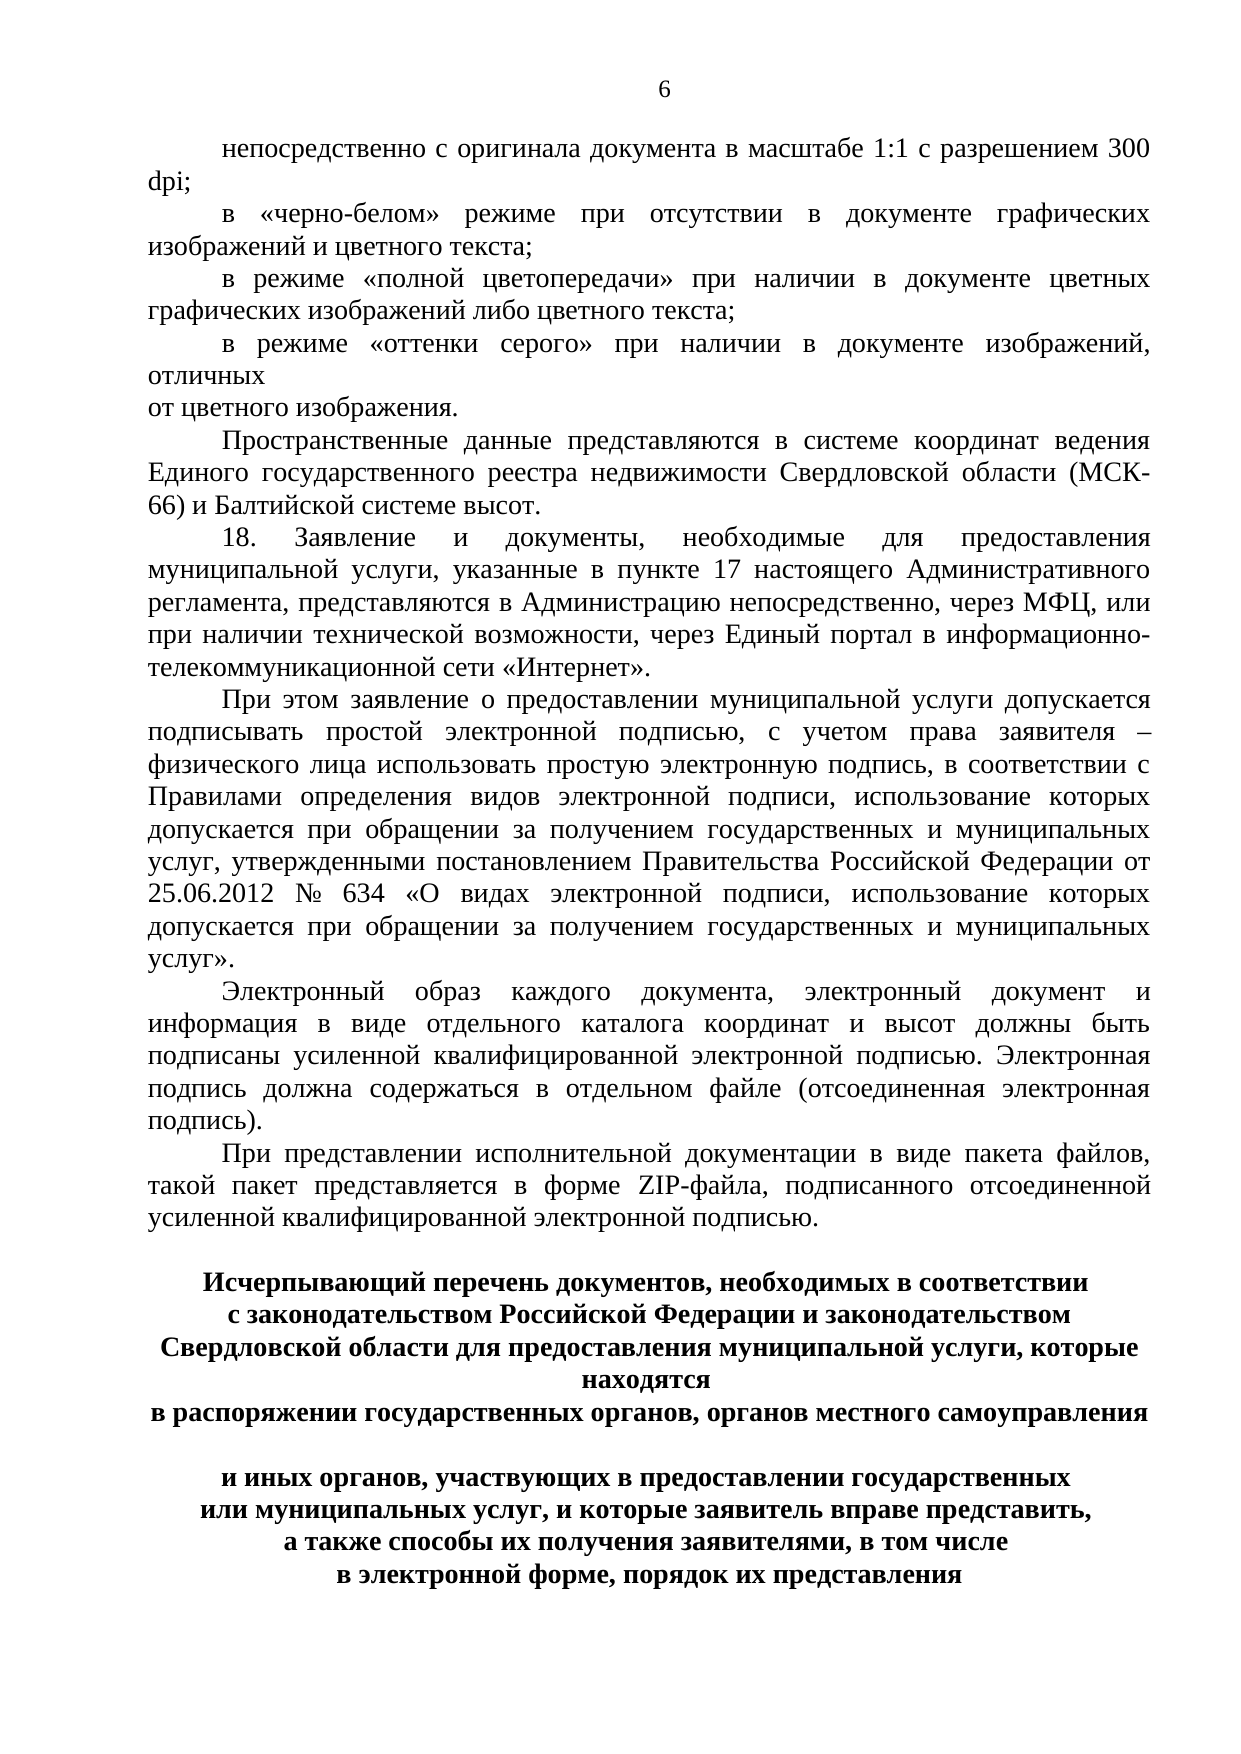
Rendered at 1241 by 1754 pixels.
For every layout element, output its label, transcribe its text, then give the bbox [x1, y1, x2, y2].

text в режиме «полной цветопередачи» при наличии в документе цветных графических изображений либо цветного текста; [148, 261, 1152, 326]
text 18. Заявление и документы, необходимые для предоставления муниципальной услуги, указанные в пункте 17 настоящего Административного регламента, представляются в Администрацию непосредственно, через МФЦ, или при наличии технической возможности, через Единый портал в информационно-телекоммуникационной сети «Интернет». [148, 520, 1152, 682]
text При представлении исполнительной документации в виде пакета файлов, такой пакет представляется в форме ZIP-файла, подписанного отсоединенной усиленной квалифицированной электронной подписью. [148, 1136, 1152, 1233]
text в режиме «оттенки серого» при наличии в документе изображений, отличных от цветного изображения. [148, 326, 1152, 423]
text Пространственные данные представляются в системе координат ведения Единого государственного реестра недвижимости Свердловской области (МСК-66) и Балтийской системе высот. [148, 423, 1152, 520]
text в «черно-белом» режиме при отсутствии в документе графических изображений и цветного текста; [148, 196, 1152, 261]
text Исчерпывающий перечень документов, необходимых в соответствии с законодательством Российской Федерации и законодательством Свердловской области для предоставления муниципальной услуги, которые находятся в распоряжении государственных органов, органов местного самоуправления и иных органов, участвующих в предоставлении государственных или муниципальных услуг, и которые заявитель вправе представить, а также способы их получения заявителями, в том числе в электронной форме, порядок их представления [148, 1265, 1152, 1589]
text Электронный образ каждого документа, электронный документ и информация в виде отдельного каталога координат и высот должны быть подписаны усиленной квалифицированной электронной подписью. Электронная подпись должна содержаться в отдельном файле (отсоединенная электронная подпись). [148, 974, 1152, 1136]
text При этом заявление о предоставлении муниципальной услуги допускается подписывать простой электронной подписью, с учетом права заявителя – физического лица использовать простую электронную подпись, в соответствии с Правилами определения видов электронной подписи, использование которых допускается при обращении за получением государственных и муниципальных услуг, утвержденными постановлением Правительства Российской Федерации от 25.06.2012 № 634 «О видах электронной подписи, использование которых допускается при обращении за получением государственных и муниципальных услуг». [148, 682, 1152, 974]
text непосредственно с оригинала документа в масштабе 1:1 с разрешением 300 dpi; [148, 131, 1152, 196]
